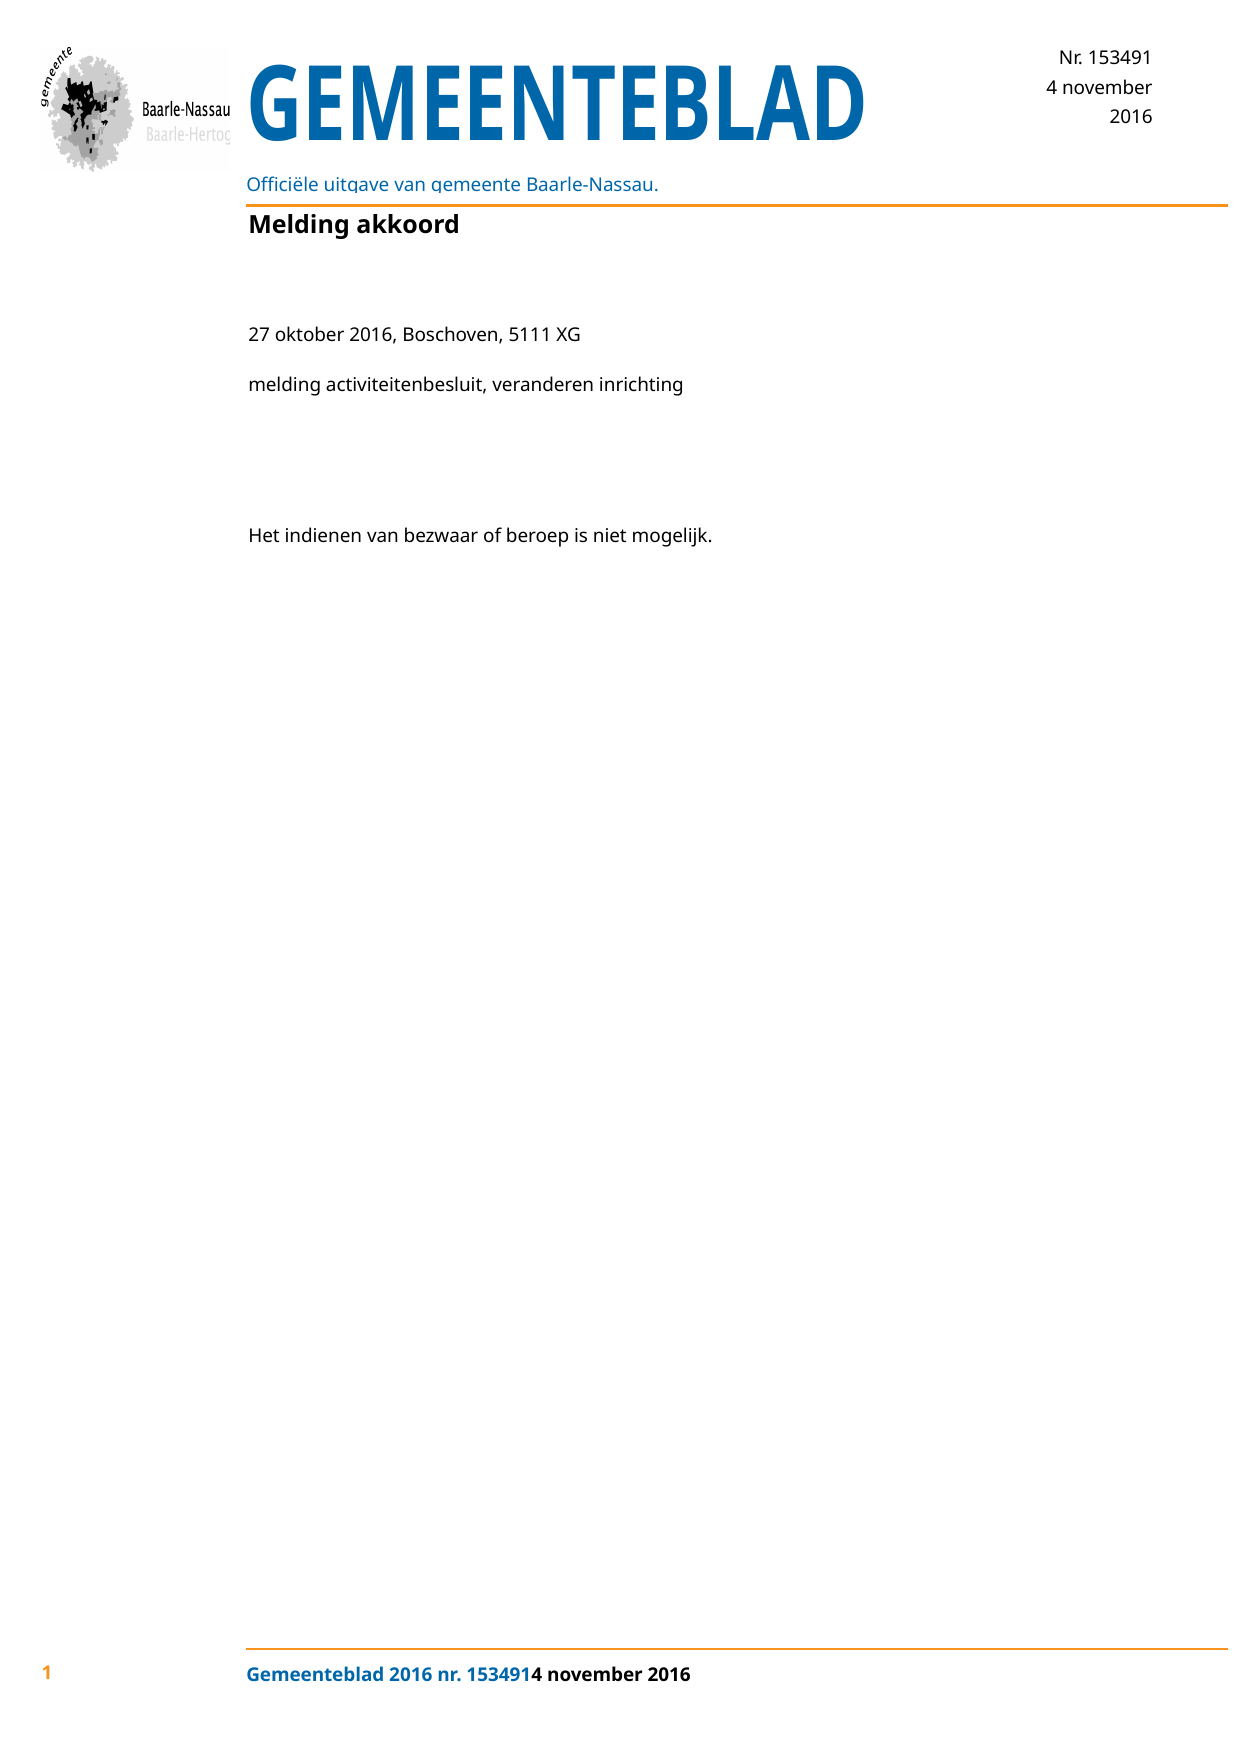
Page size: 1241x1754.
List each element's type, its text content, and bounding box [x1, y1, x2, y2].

picture [41, 47, 231, 172]
text melding activiteitenbesluit, veranderen inrichting [248, 371, 1152, 397]
text Melding akkoord [248, 207, 1152, 241]
text Het indienen van bezwaar of beroep is niet mogelijk. [248, 522, 1152, 548]
text 27 oktober 2016, Boschoven, 5111 XG [248, 321, 1152, 346]
